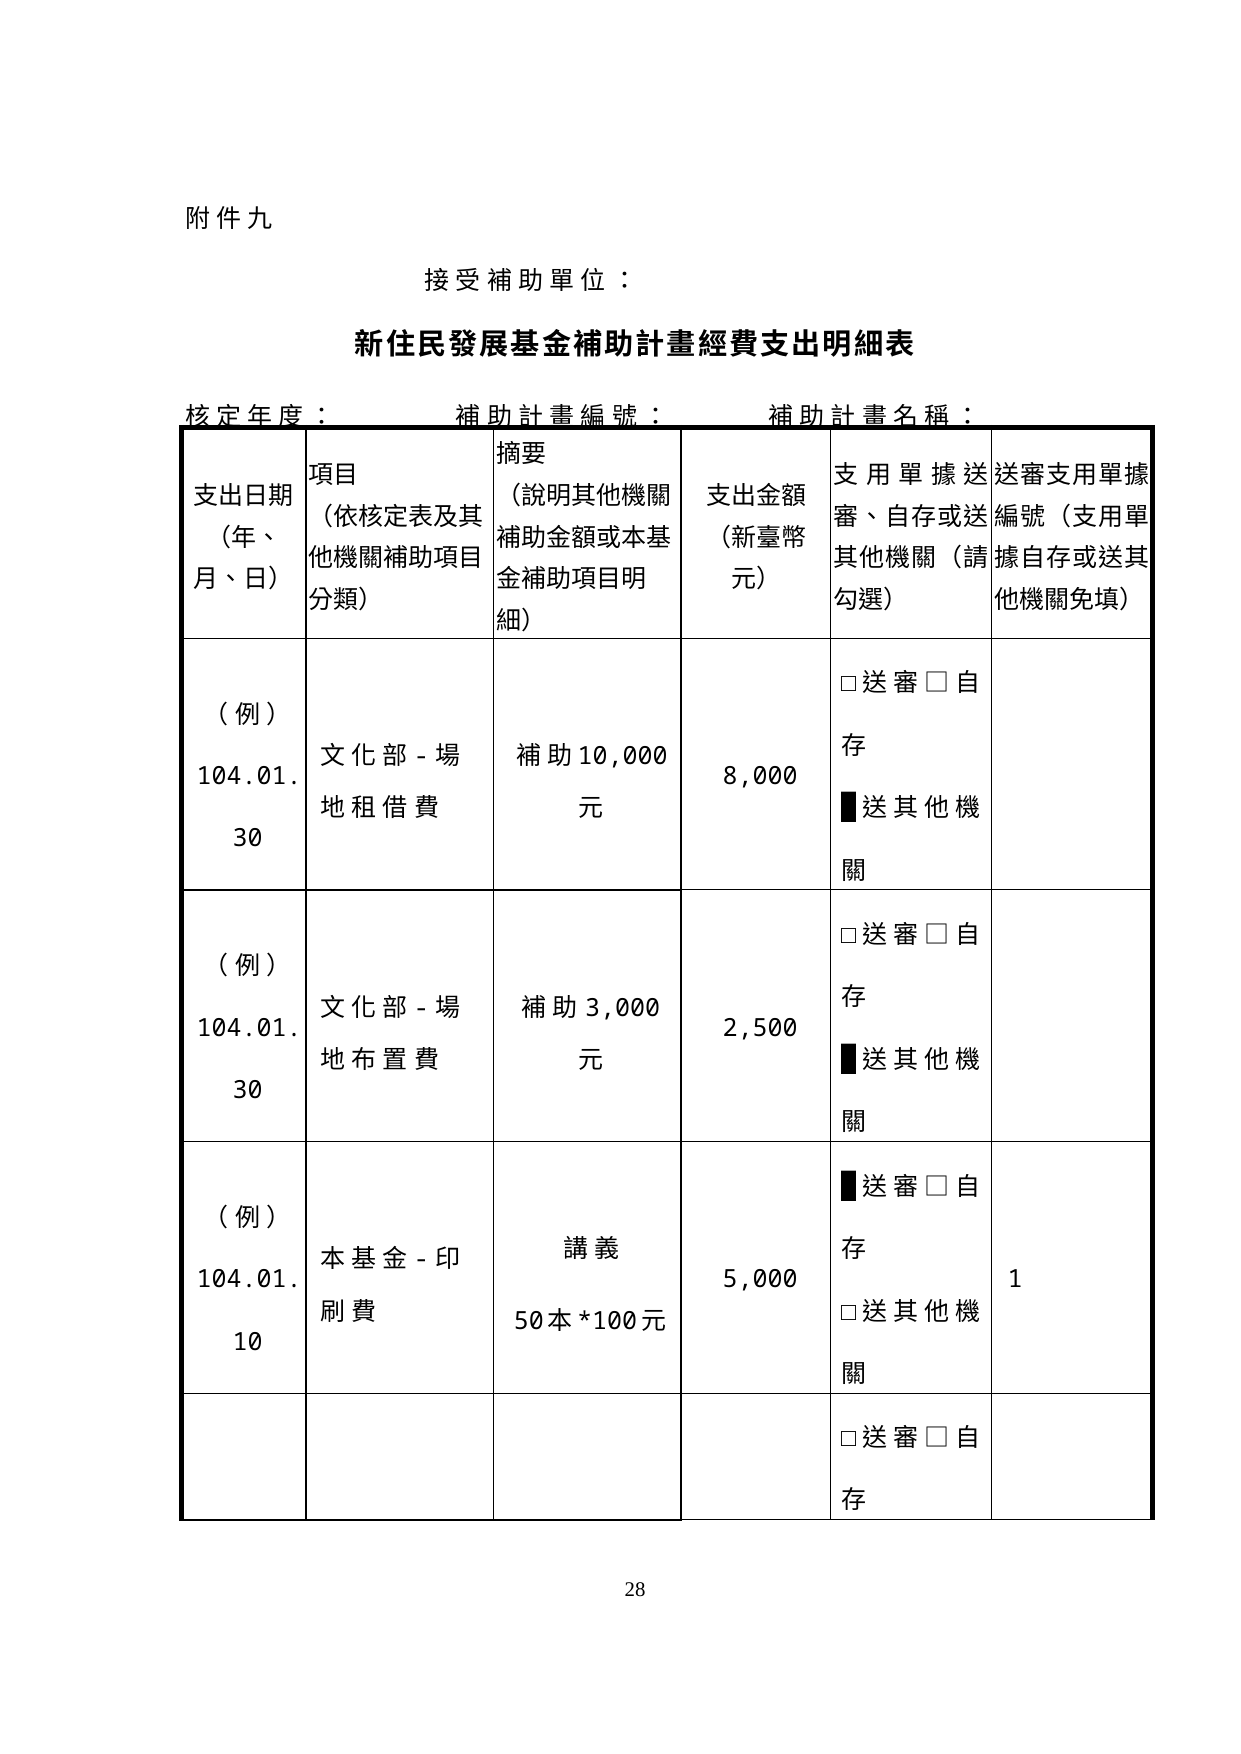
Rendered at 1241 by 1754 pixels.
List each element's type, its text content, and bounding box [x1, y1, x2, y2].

table_cell [494, 1394, 680, 1519]
table_cell □送審□自存 [831, 1394, 991, 1519]
table_cell （例） 104.01.10 [184, 1142, 305, 1392]
table_header 支出金額 （新臺幣元） [682, 430, 830, 638]
table_cell 補助10,000元 [494, 639, 680, 889]
table_header 送審支用單據編號（支用單據自存或送其他機關免填） [992, 430, 1150, 638]
table_cell 講義 50本*100元 [494, 1142, 680, 1392]
table_cell [992, 639, 1150, 889]
text 核定年度： 補助計畫編號： 補助計畫名稱： [182, 362, 1088, 425]
table_cell [307, 1394, 493, 1519]
table_cell 文化部-場地租借費 [307, 639, 493, 889]
table_cell 1 [992, 1142, 1150, 1392]
table_header 項目 （依核定表及其他機關補助項目分類） [307, 430, 493, 638]
table_header 支出日期（年、月、日） [184, 430, 305, 638]
table_cell [992, 1394, 1150, 1519]
table_cell [184, 1394, 305, 1519]
table_cell 補助3,000元 [494, 891, 680, 1141]
table_cell 5,000 [682, 1142, 830, 1392]
table_cell □送審□自存 █送其他機關 [831, 639, 991, 889]
table_cell [992, 890, 1150, 1141]
table_cell 本基金-印刷費 [307, 1142, 493, 1392]
table_cell 文化部-場地布置費 [307, 891, 493, 1141]
table_cell 8,000 [682, 639, 830, 889]
table_cell 2,500 [682, 890, 830, 1141]
text 新住民發展基金補助計畫經費支出明細表 [182, 300, 1088, 362]
text 附件九 [182, 175, 1088, 237]
text 接受補助單位： [419, 237, 1088, 300]
table_header 摘要 （說明其他機關補助金額或本基金補助項目明細） [494, 430, 680, 638]
table_cell □送審□自存 █送其他機關 [831, 890, 991, 1141]
table_cell （例） 104.01.30 [184, 891, 305, 1141]
table_cell [682, 1394, 830, 1519]
table_cell （例） 104.01.30 [184, 639, 305, 889]
table_header 支用單據送審、自存或送其他機關（請勾選） [831, 430, 991, 638]
table_cell █送審□自存 □送其他機關 [831, 1142, 991, 1392]
